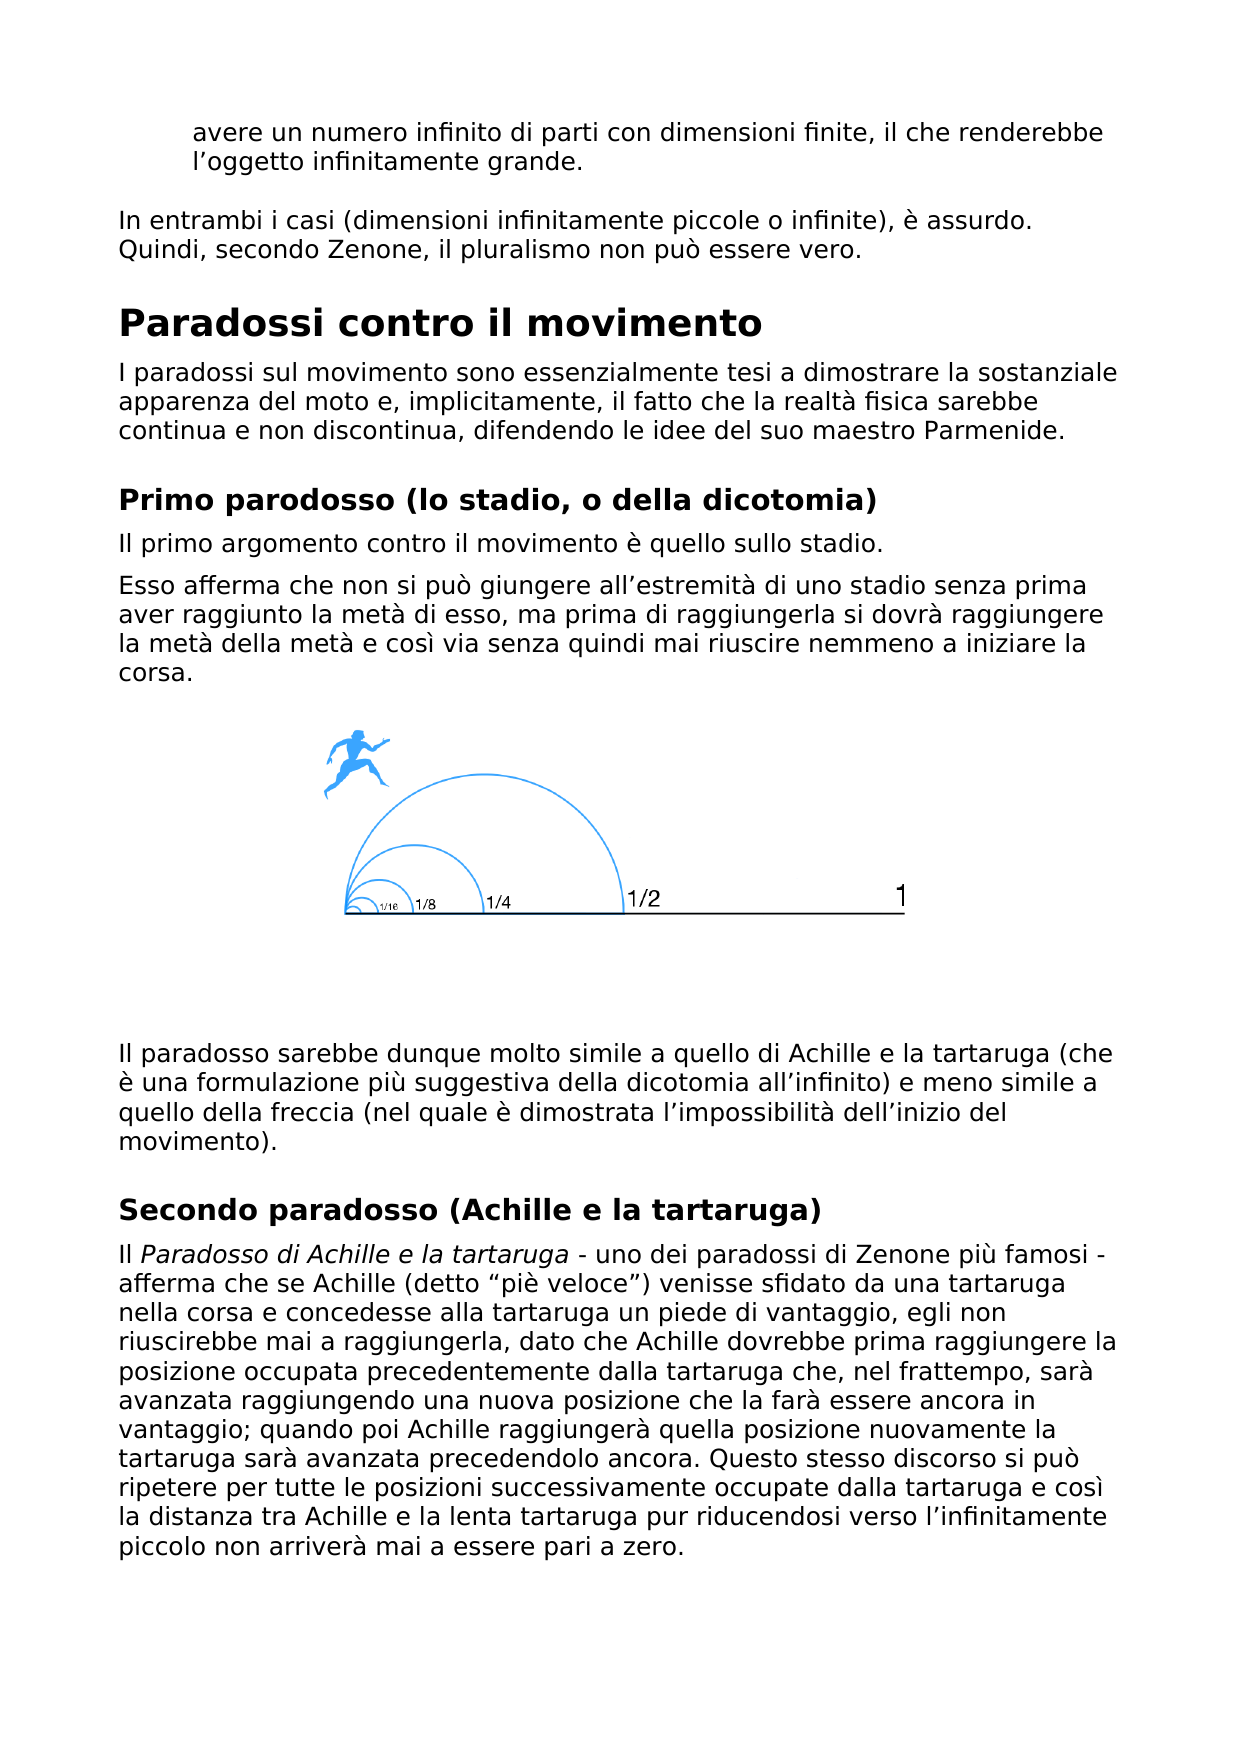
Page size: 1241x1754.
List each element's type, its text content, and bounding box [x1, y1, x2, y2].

subtitle Paradossi contro il movimento [118, 302, 1122, 345]
text Il primo argomento contro il movimento è quello sullo stadio. [118, 529, 1122, 558]
text Esso afferma che non si può giungere all’estremità di uno stadio senza prima aver raggiunto la metà di esso, ma prima di raggiungerla si dovrà raggiungere la metà della metà e così via senza quindi mai riuscire nemmeno a iniziare la corsa. [118, 571, 1122, 688]
list avere un numero infinito di parti con dimensioni finite, il che renderebbe l’oggetto infinitamente grande. [177, 118, 1122, 176]
text Il Paradosso di Achille e la tartaruga - uno dei paradossi di Zenone più famosi - afferma che se Achille (detto “piè veloce”) venisse sfidato da una tartaruga nella corsa e concedesse alla tartaruga un piede di vantaggio, egli non riuscirebbe mai a raggiungerla, dato che Achille dovrebbe prima raggiungere la posizione occupata precedentemente dalla tartaruga che, nel frattempo, sarà avanzata raggiungendo una nuova posizione che la farà essere ancora in vantaggio; quando poi Achille raggiungerà quella posizione nuovamente la tartaruga sarà avanzata precedendolo ancora. Questo stesso discorso si può ripetere per tutte le posizioni successivamente occupate dalla tartaruga e così la distanza tra Achille e la lenta tartaruga pur riducendosi verso l’infinitamente piccolo non arriverà mai a essere pari a zero. [118, 1240, 1122, 1561]
subtitle Secondo paradosso (Achille e la tartaruga) [118, 1194, 1122, 1228]
subtitle Primo parodosso (lo stadio, o della dicotomia) [118, 483, 1122, 517]
text I paradossi sul movimento sono essenzialmente tesi a dimostrare la sostanziale apparenza del moto e, implicitamente, il fatto che la realtà fisica sarebbe continua e non discontinua, difendendo le idee del suo maestro Parmenide. [118, 358, 1122, 445]
text Il paradosso sarebbe dunque molto simile a quello di Achille e la tartaruga (che è una formulazione più suggestiva della dicotomia all’infinito) e meno simile a quello della freccia (nel quale è dimostrata l’impossibilità dell’inizio del movimento). [118, 1039, 1122, 1156]
picture [307, 700, 933, 998]
text In entrambi i casi (dimensioni infinitamente piccole o infinite), è assurdo. Quindi, secondo Zenone, il pluralismo non può essere vero. [118, 206, 1122, 264]
